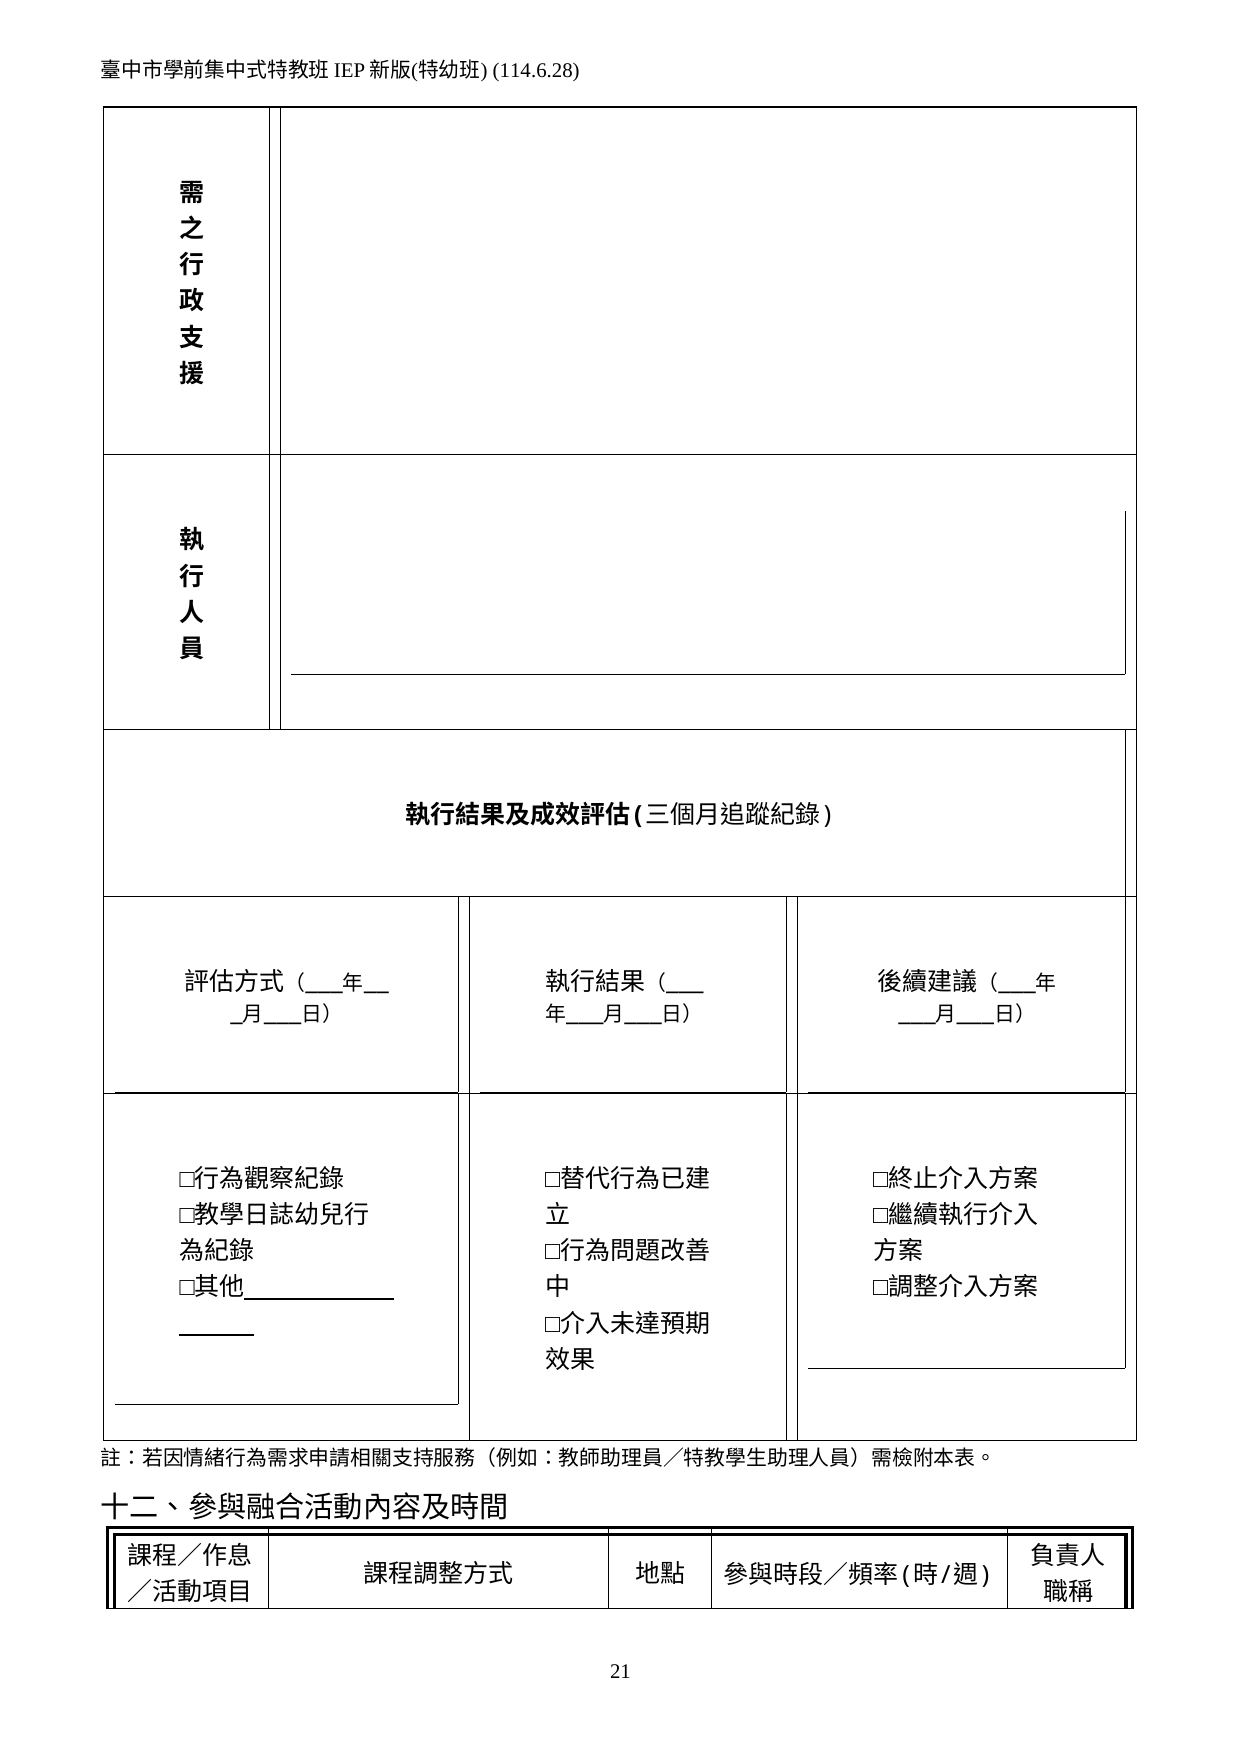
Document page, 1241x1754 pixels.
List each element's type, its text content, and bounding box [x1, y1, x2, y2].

table_cell [281, 108, 1136, 454]
table_header 參與時段／頻率(時/週) [712, 1536, 1007, 1608]
table_header [609, 1529, 711, 1533]
table_cell 評估方式（___年___月___日） [104, 897, 458, 1092]
table_header 負責人職稱 [1008, 1529, 1129, 1608]
text 十二、參與融合活動內容及時間 [100, 1484, 1140, 1526]
table_cell 執行人員 [104, 455, 269, 729]
table_cell □替代行為已建立 □行為問題改善中 □介入未達預期效果 [470, 1094, 786, 1440]
table_cell [281, 455, 1136, 729]
table_cell [787, 897, 797, 1092]
table_cell 需之行政 支援 [104, 108, 269, 454]
table_header [712, 1529, 1007, 1533]
table_cell 執行結果及成效評估(三個月追蹤紀錄) [104, 730, 1125, 896]
table_header [269, 1529, 608, 1533]
table_cell [1126, 730, 1136, 896]
table_cell 執行結果（___年___月___日） [470, 897, 786, 1092]
table_cell □終止介入方案 □繼續執行介入方案 □調整介入方案 [798, 1094, 1136, 1440]
table_cell [459, 897, 469, 1092]
table_cell □行為觀察紀錄 □教學日誌幼兒行為紀錄 □其他 [104, 1094, 469, 1440]
table_cell [1126, 897, 1136, 1092]
table_cell [787, 1094, 797, 1440]
table_cell [270, 108, 280, 454]
table_header 課程／作息／活動項目 [111, 1529, 268, 1608]
table_cell [270, 455, 280, 729]
table_header 地點 [609, 1536, 711, 1608]
text 註：若因情緒行為需求申請相關支持服務（例如：教師助理員／特教學生助理人員）需檢附本表。 [100, 1441, 1140, 1471]
table_cell 後續建議（___年___月___日） [798, 897, 1125, 1092]
table_header 課程調整方式 [269, 1536, 608, 1608]
